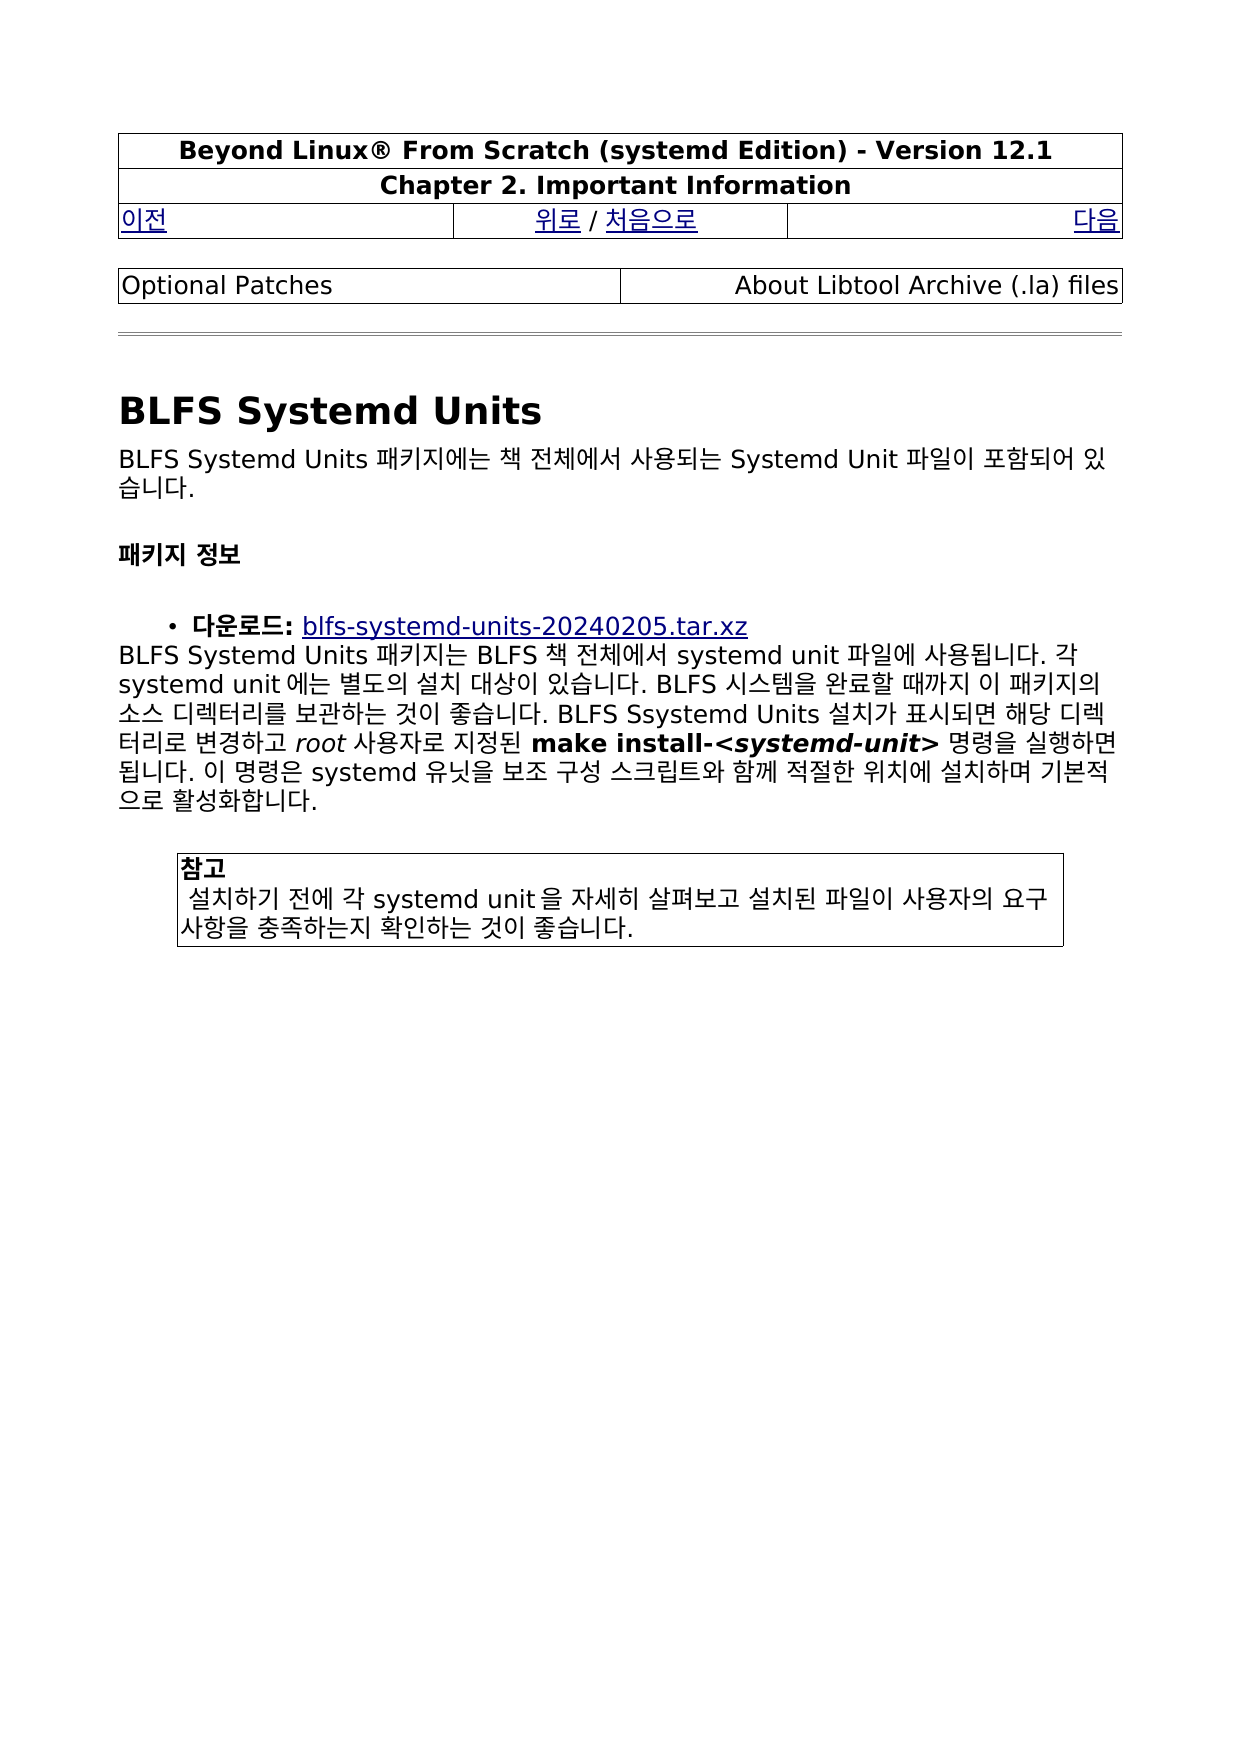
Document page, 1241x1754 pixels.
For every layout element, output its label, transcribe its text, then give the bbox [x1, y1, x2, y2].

table_cell 위로 / 처음으로 [454, 204, 787, 238]
table_header About Libtool Archive (.la) files [621, 269, 1122, 303]
subtitle BLFS Systemd Units [118, 389, 1122, 433]
table_header Optional Patches [119, 269, 620, 303]
table_cell Chapter 2. Important Information [119, 169, 1122, 203]
table_header 참고 설치하기 전에 각 systemd unit을 자세히 살펴보고 설치된 파일이 사용자의 요구 사항을 충족하는지 확인하는 것이 좋습니다. [178, 854, 1063, 946]
list 다운로드: blfs-systemd-units-20240205.tar.xz [177, 612, 1122, 642]
text BLFS Systemd Units 패키지에는 책 전체에서 사용되는 Systemd Unit 파일이 포함되어 있습니다. [118, 445, 1122, 504]
subtitle 패키지 정보 [118, 541, 1122, 570]
text BLFS Systemd Units 패키지는 BLFS 책 전체에서 systemd unit 파일에 사용됩니다. 각 systemd unit에는 별도의 설치 대상이 있습니다. BLFS 시스템을 완료할 때까지 이 패키지의 소스 디렉터리를 보관하는 것이 좋습니다. BLFS Ssystemd Units 설치가 표시되면 해당 디렉터리로 변경하고 root 사용자로 지정된 make install-<systemd-unit> 명령을 실행하면 됩니다. 이 명령은 systemd 유닛을 보조 구성 스크립트와 함께 적절한 위치에 설치하며 기본적으로 활성화합니다. [118, 642, 1122, 817]
table_cell 이전 [119, 204, 453, 238]
table_header Beyond Linux® From Scratch (systemd Edition) - Version 12.1 [119, 134, 1122, 168]
table_cell 다음 [788, 204, 1122, 238]
